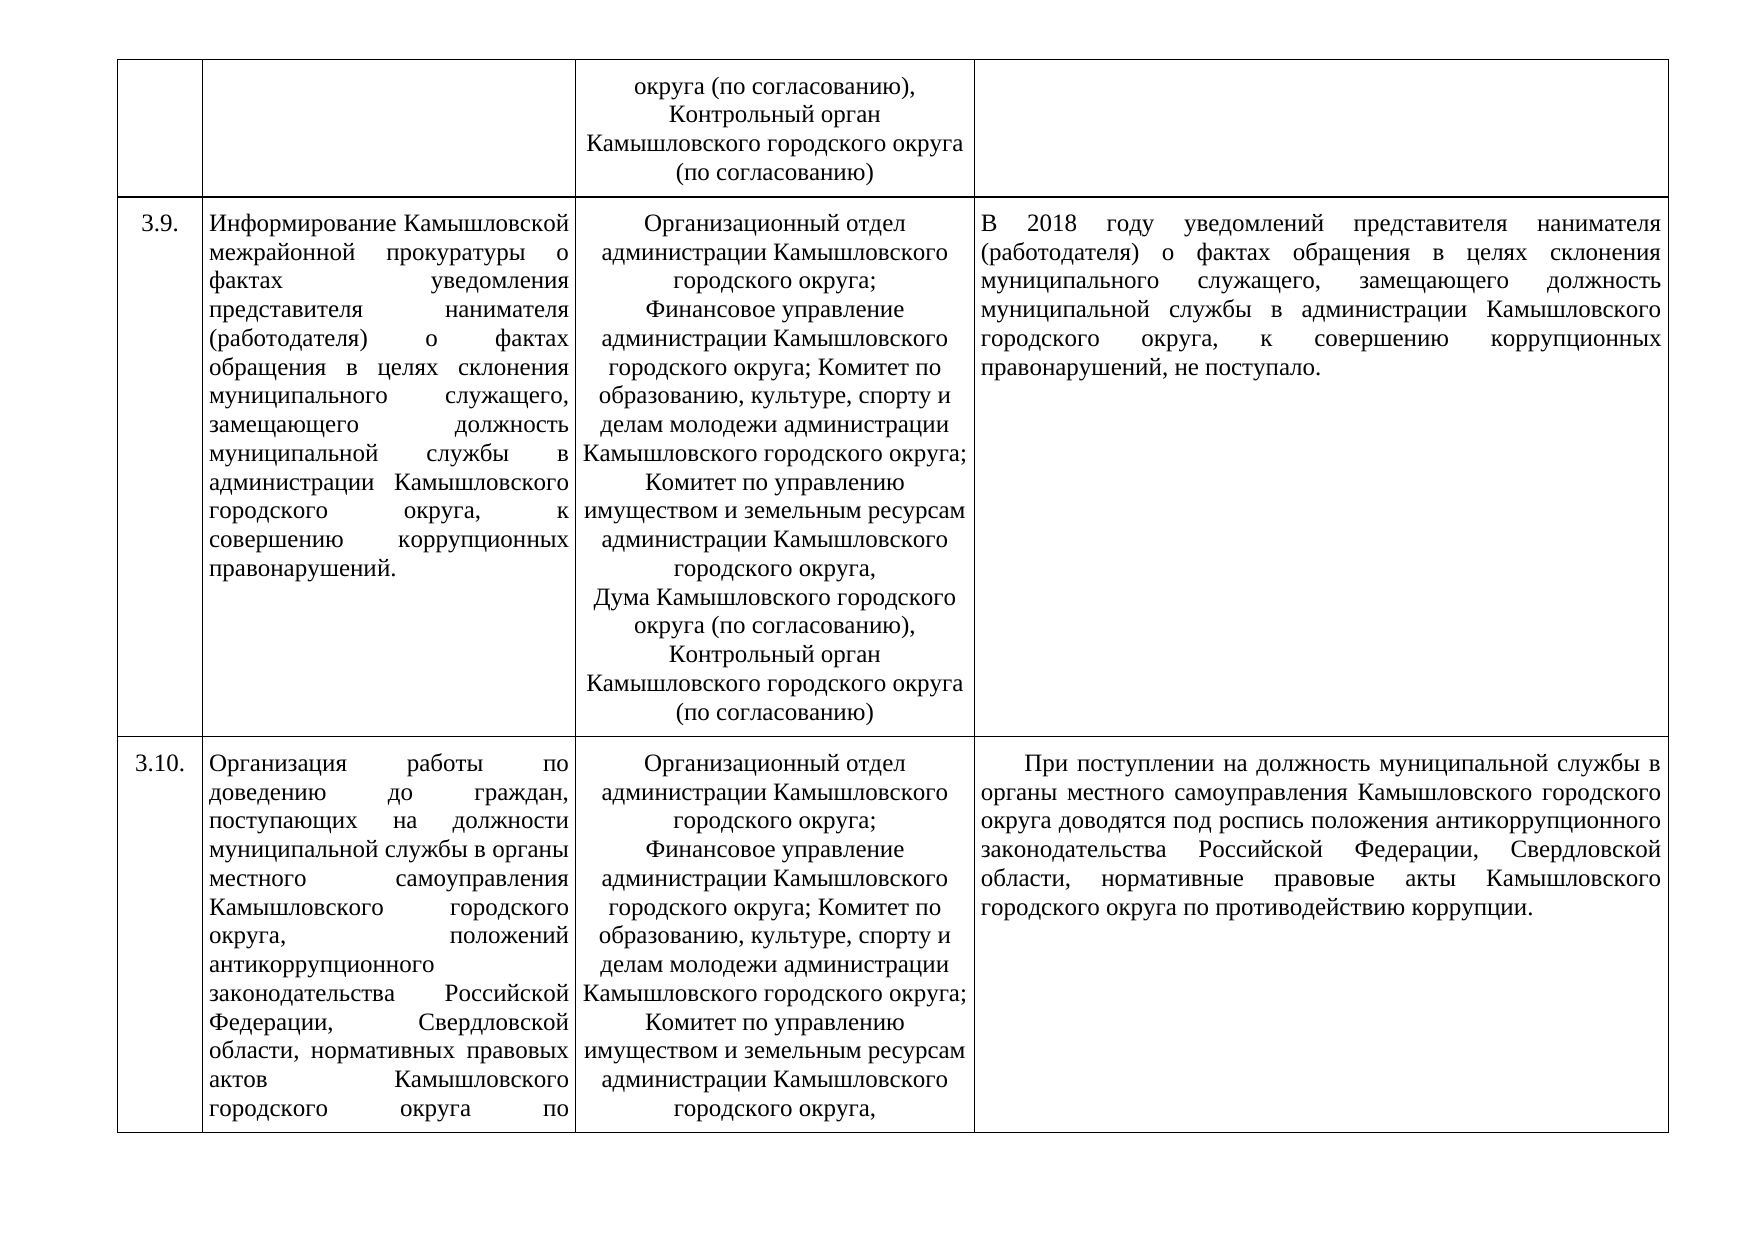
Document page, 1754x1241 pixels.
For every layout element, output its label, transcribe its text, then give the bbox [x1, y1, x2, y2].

table_cell Информирование Камышловской межрайонной прокуратуры о фактах уведомления представителя нанимателя (работодателя) о фактах обращения в целях склонения муниципального служащего, замещающего должность муниципальной службы в администрации Камышловского городского округа, к совершению коррупционных правонарушений. [203, 198, 575, 736]
table_cell Организационный отдел администрации Камышловского городского округа; Финансовое управление администрации Камышловского городского округа; Комитет по образованию, культуре, спорту и делам молодежи администрации Камышловского городского округа; Комитет по управлению имуществом и земельным ресурсам администрации Камышловского городского округа, Дума Камышловского городского округа (по согласованию), Контрольный орган Камышловского городского округа (по согласованию) [576, 198, 974, 736]
table_cell При поступлении на должность муниципальной службы в органы местного самоуправления Камышловского городского округа доводятся под роспись положения антикоррупционного законодательства Российской Федерации, Свердловской области, нормативные правовые акты Камышловского городского округа по противодействию коррупции. [975, 737, 1668, 1132]
table_cell [118, 60, 202, 196]
table_cell Организационный отдел администрации Камышловского городского округа; Финансовое управление администрации Камышловского городского округа; Комитет по образованию, культуре, спорту и делам молодежи администрации Камышловского городского округа; Комитет по управлению имуществом и земельным ресурсам администрации Камышловского городского округа, [576, 737, 974, 1132]
table_cell Организация работы по доведению до граждан, поступающих на должности муниципальной службы в органы местного самоуправления Камышловского городского округа, положений антикоррупционного законодательства Российской Федерации, Свердловской области, нормативных правовых актов Камышловского городского округа по [203, 737, 575, 1132]
table_cell В 2018 году уведомлений представителя нанимателя (работодателя) о фактах обращения в целях склонения муниципального служащего, замещающего должность муниципальной службы в администрации Камышловского городского округа, к совершению коррупционных правонарушений, не поступало. [975, 198, 1668, 736]
table_cell 3.10. [118, 737, 202, 1132]
table_cell 3.9. [118, 198, 202, 736]
table_cell округа (по согласованию), Контрольный орган Камышловского городского округа (по согласованию) [576, 60, 974, 196]
table_cell [975, 60, 1668, 196]
table_cell [203, 60, 575, 196]
